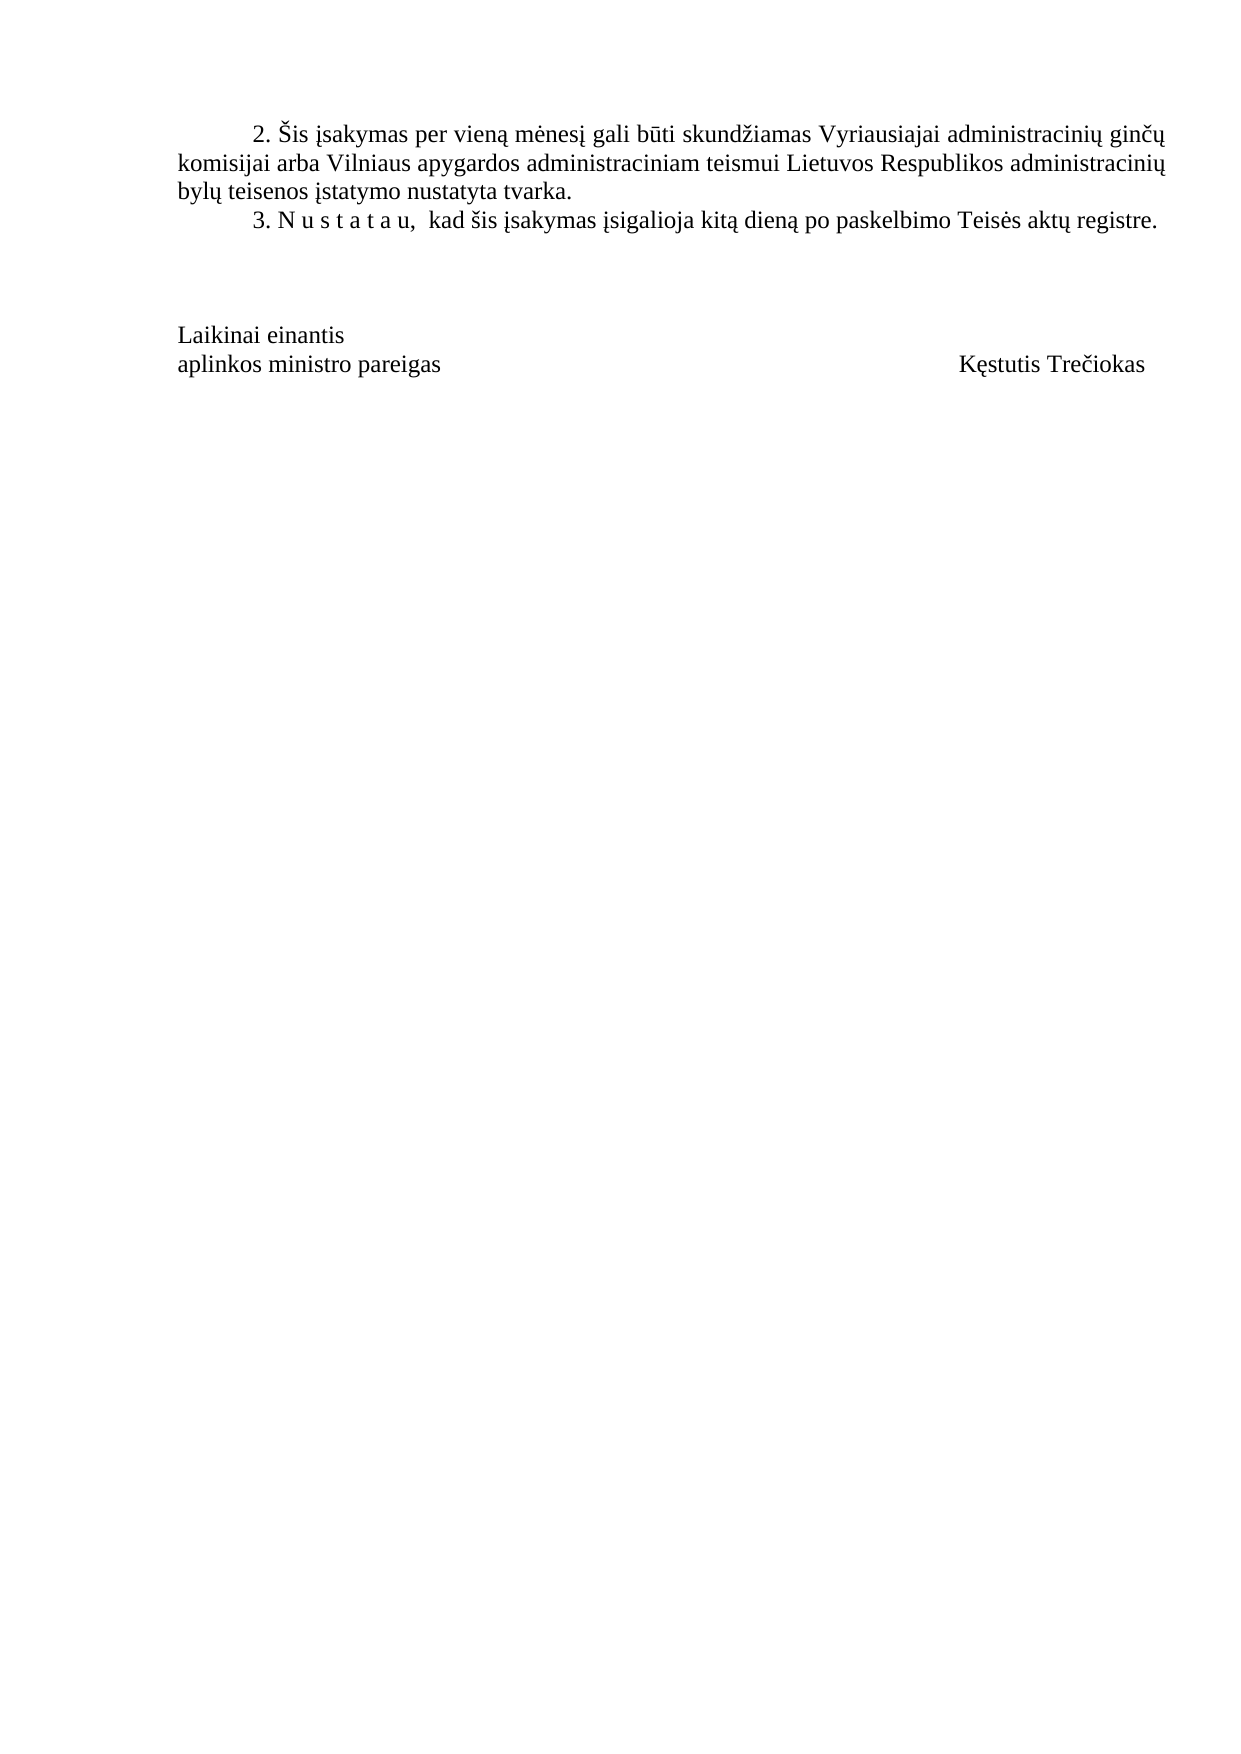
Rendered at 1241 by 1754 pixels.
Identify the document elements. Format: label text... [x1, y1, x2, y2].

text Laikinai einantis [177, 320, 1166, 349]
text aplinkos ministro pareigas Kęstutis Trečiokas [177, 349, 1166, 378]
text 3. N u s t a t a u, kad šis įsakymas įsigalioja kitą dieną po paskelbimo Teisės aktų registre. [177, 205, 1166, 234]
text 2. Šis įsakymas per vieną mėnesį gali būti skundžiamas Vyriausiajai administracinių ginčų komisijai arba Vilniaus apygardos administraciniam teismui Lietuvos Respublikos administracinių bylų teisenos įstatymo nustatyta tvarka. [177, 119, 1166, 205]
